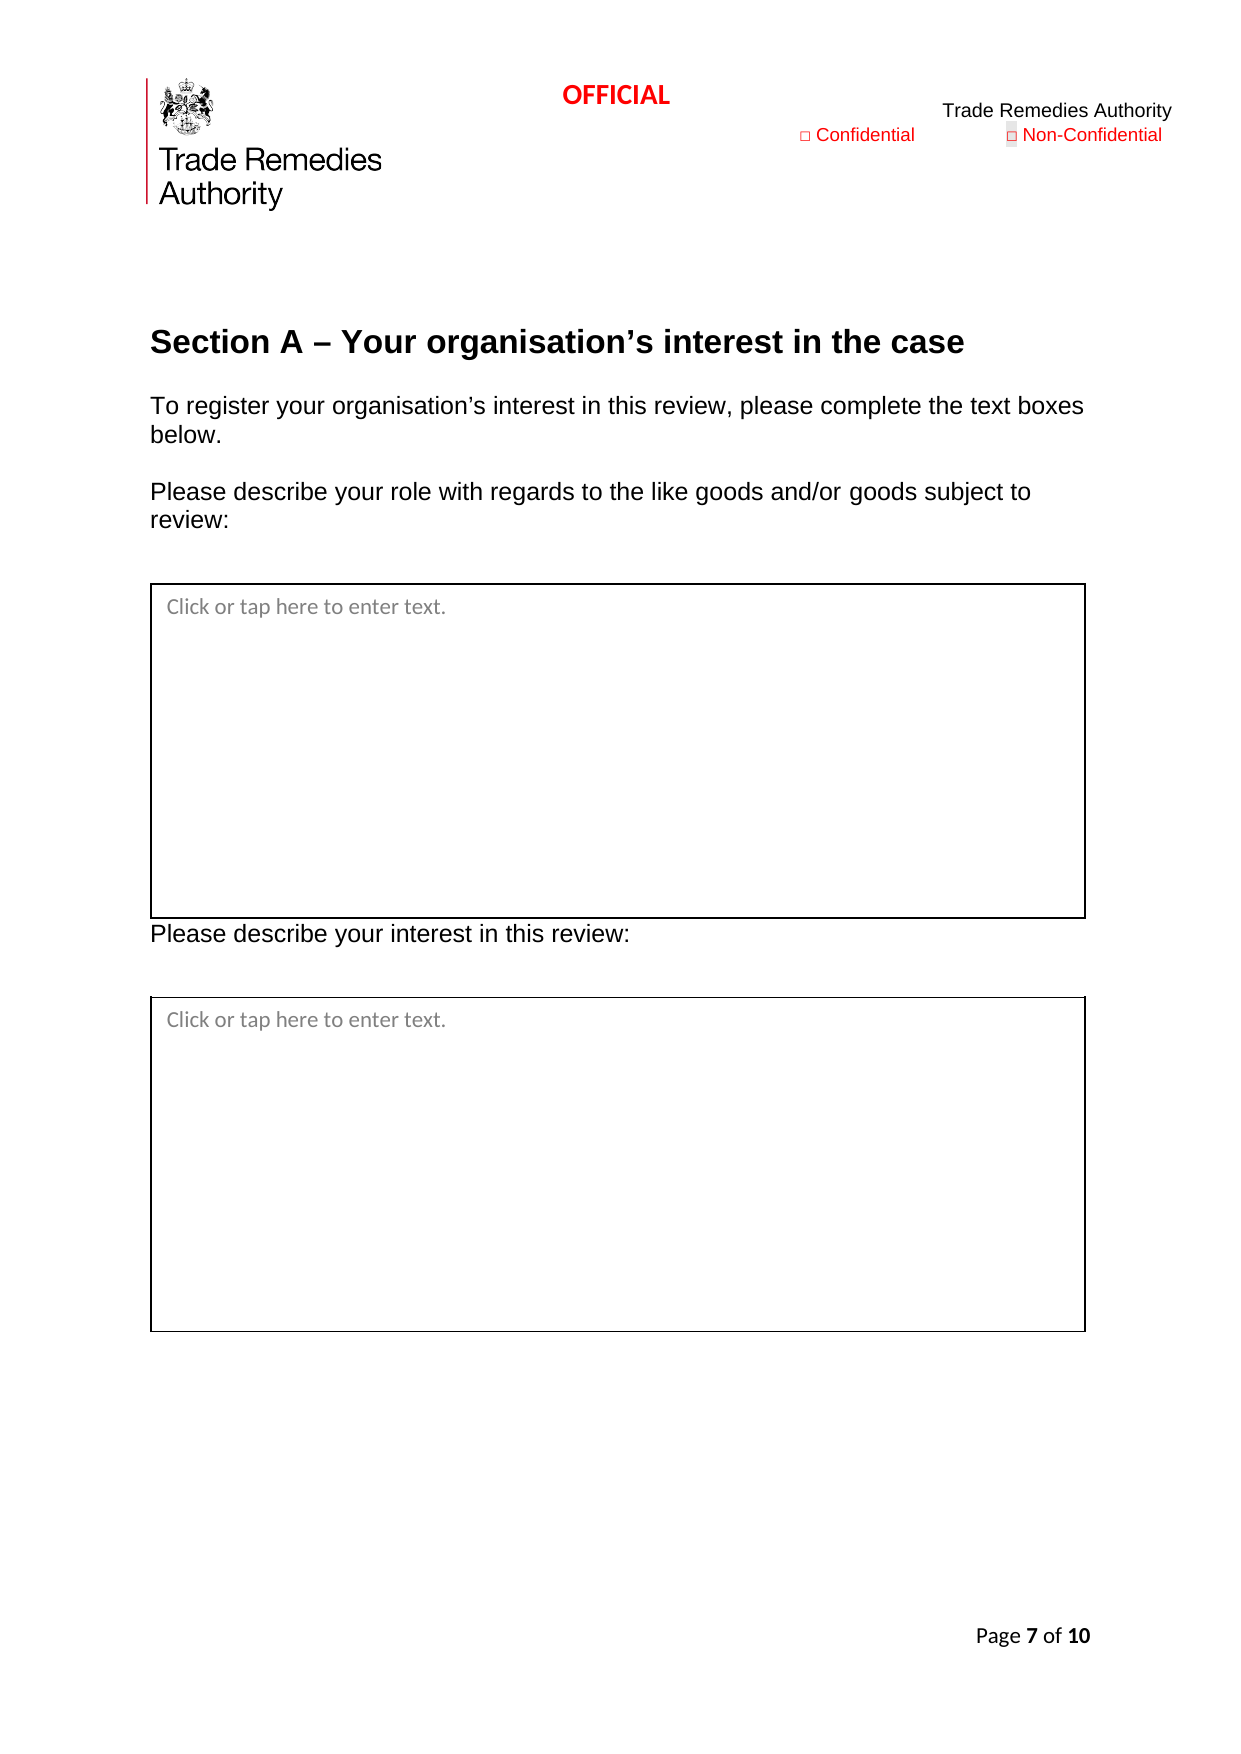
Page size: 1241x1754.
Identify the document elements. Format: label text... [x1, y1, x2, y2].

text Click or tap here to enter text. [167, 1005, 1069, 1033]
text Click or tap here to enter text. [167, 592, 1069, 620]
text Please describe your role with regards to the like goods and/or goods subject to review: [150, 477, 1090, 534]
text To register your organisation’s interest in this review, please complete the text boxes below. [150, 391, 1090, 449]
subtitle Section A – Your organisation’s interest in the case [150, 322, 1090, 361]
text Please describe your interest in this review: [150, 608, 1090, 947]
